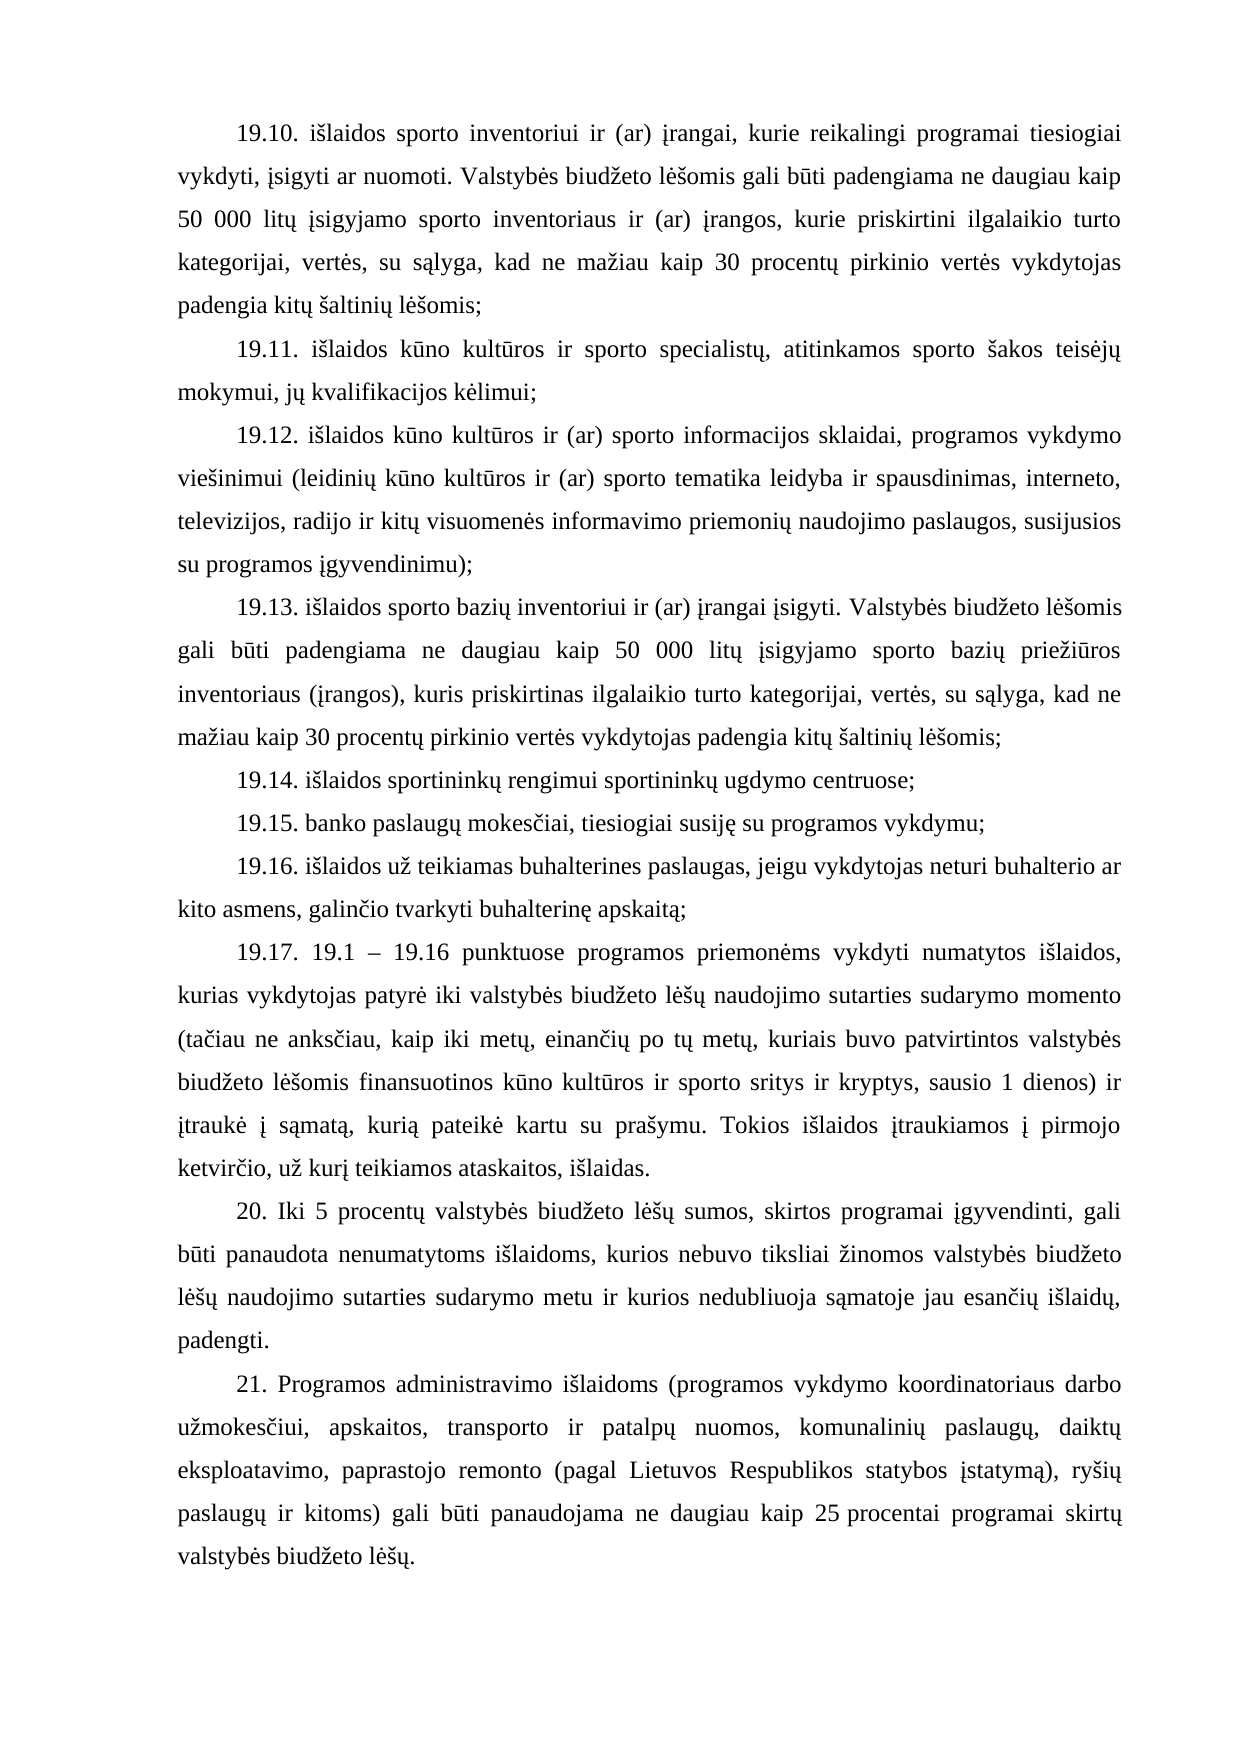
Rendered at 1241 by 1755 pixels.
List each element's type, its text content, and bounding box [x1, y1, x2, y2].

text 19.14. išlaidos sportininkų rengimui sportininkų ugdymo centruose; [177, 765, 1122, 794]
text 19.13. išlaidos sporto bazių inventoriui ir (ar) įrangai įsigyti. Valstybės biudžeto lėšomis gali būti padengiama ne daugiau kaip 50 000 litų įsigyjamo sporto bazių priežiūros inventoriaus (įrangos), kuris priskirtinas ilgalaikio turto kategorijai, vertės, su sąlyga, kad ne mažiau kaip 30 procentų pirkinio vertės vykdytojas padengia kitų šaltinių lėšomis; [177, 592, 1122, 751]
text 21. Programos administravimo išlaidoms (programos vykdymo koordinatoriaus darbo užmokesčiui, apskaitos, transporto ir patalpų nuomos, komunalinių paslaugų, daiktų eksploatavimo, paprastojo remonto (pagal Lietuvos Respublikos statybos įstatymą), ryšių paslaugų ir kitoms) gali būti panaudojama ne daugiau kaip 25 procentai programai skirtų valstybės biudžeto lėšų. [177, 1369, 1122, 1570]
text 19.17. 19.1 – 19.16 punktuose programos priemonėms vykdyti numatytos išlaidos, kurias vykdytojas patyrė iki valstybės biudžeto lėšų naudojimo sutarties sudarymo momento (tačiau ne anksčiau, kaip iki metų, einančių po tų metų, kuriais buvo patvirtintos valstybės biudžeto lėšomis finansuotinos kūno kultūros ir sporto sritys ir kryptys, sausio 1 dienos) ir įtraukė į sąmatą, kurią pateikė kartu su prašymu. Tokios išlaidos įtraukiamos į pirmojo ketvirčio, už kurį teikiamos ataskaitos, išlaidas. [177, 937, 1122, 1182]
text 19.16. išlaidos už teikiamas buhalterines paslaugas, jeigu vykdytojas neturi buhalterio ar kito asmens, galinčio tvarkyti buhalterinę apskaitą; [177, 851, 1122, 923]
text 19.12. išlaidos kūno kultūros ir (ar) sporto informacijos sklaidai, programos vykdymo viešinimui (leidinių kūno kultūros ir (ar) sporto tematika leidyba ir spausdinimas, interneto, televizijos, radijo ir kitų visuomenės informavimo priemonių naudojimo paslaugos, susijusios su programos įgyvendinimu); [177, 420, 1122, 578]
text 20. Iki 5 procentų valstybės biudžeto lėšų sumos, skirtos programai įgyvendinti, gali būti panaudota nenumatytoms išlaidoms, kurios nebuvo tiksliai žinomos valstybės biudžeto lėšų naudojimo sutarties sudarymo metu ir kurios nedubliuoja sąmatoje jau esančių išlaidų, padengti. [177, 1196, 1122, 1354]
text 19.11. išlaidos kūno kultūros ir sporto specialistų, atitinkamos sporto šakos teisėjų mokymui, jų kvalifikacijos kėlimui; [177, 334, 1122, 406]
text 19.15. banko paslaugų mokesčiai, tiesiogiai susiję su programos vykdymu; [177, 808, 1122, 837]
text 19.10. išlaidos sporto inventoriui ir (ar) įrangai, kurie reikalingi programai tiesiogiai vykdyti, įsigyti ar nuomoti. Valstybės biudžeto lėšomis gali būti padengiama ne daugiau kaip 50 000 litų įsigyjamo sporto inventoriaus ir (ar) įrangos, kurie priskirtini ilgalaikio turto kategorijai, vertės, su sąlyga, kad ne mažiau kaip 30 procentų pirkinio vertės vykdytojas padengia kitų šaltinių lėšomis; [177, 118, 1122, 319]
